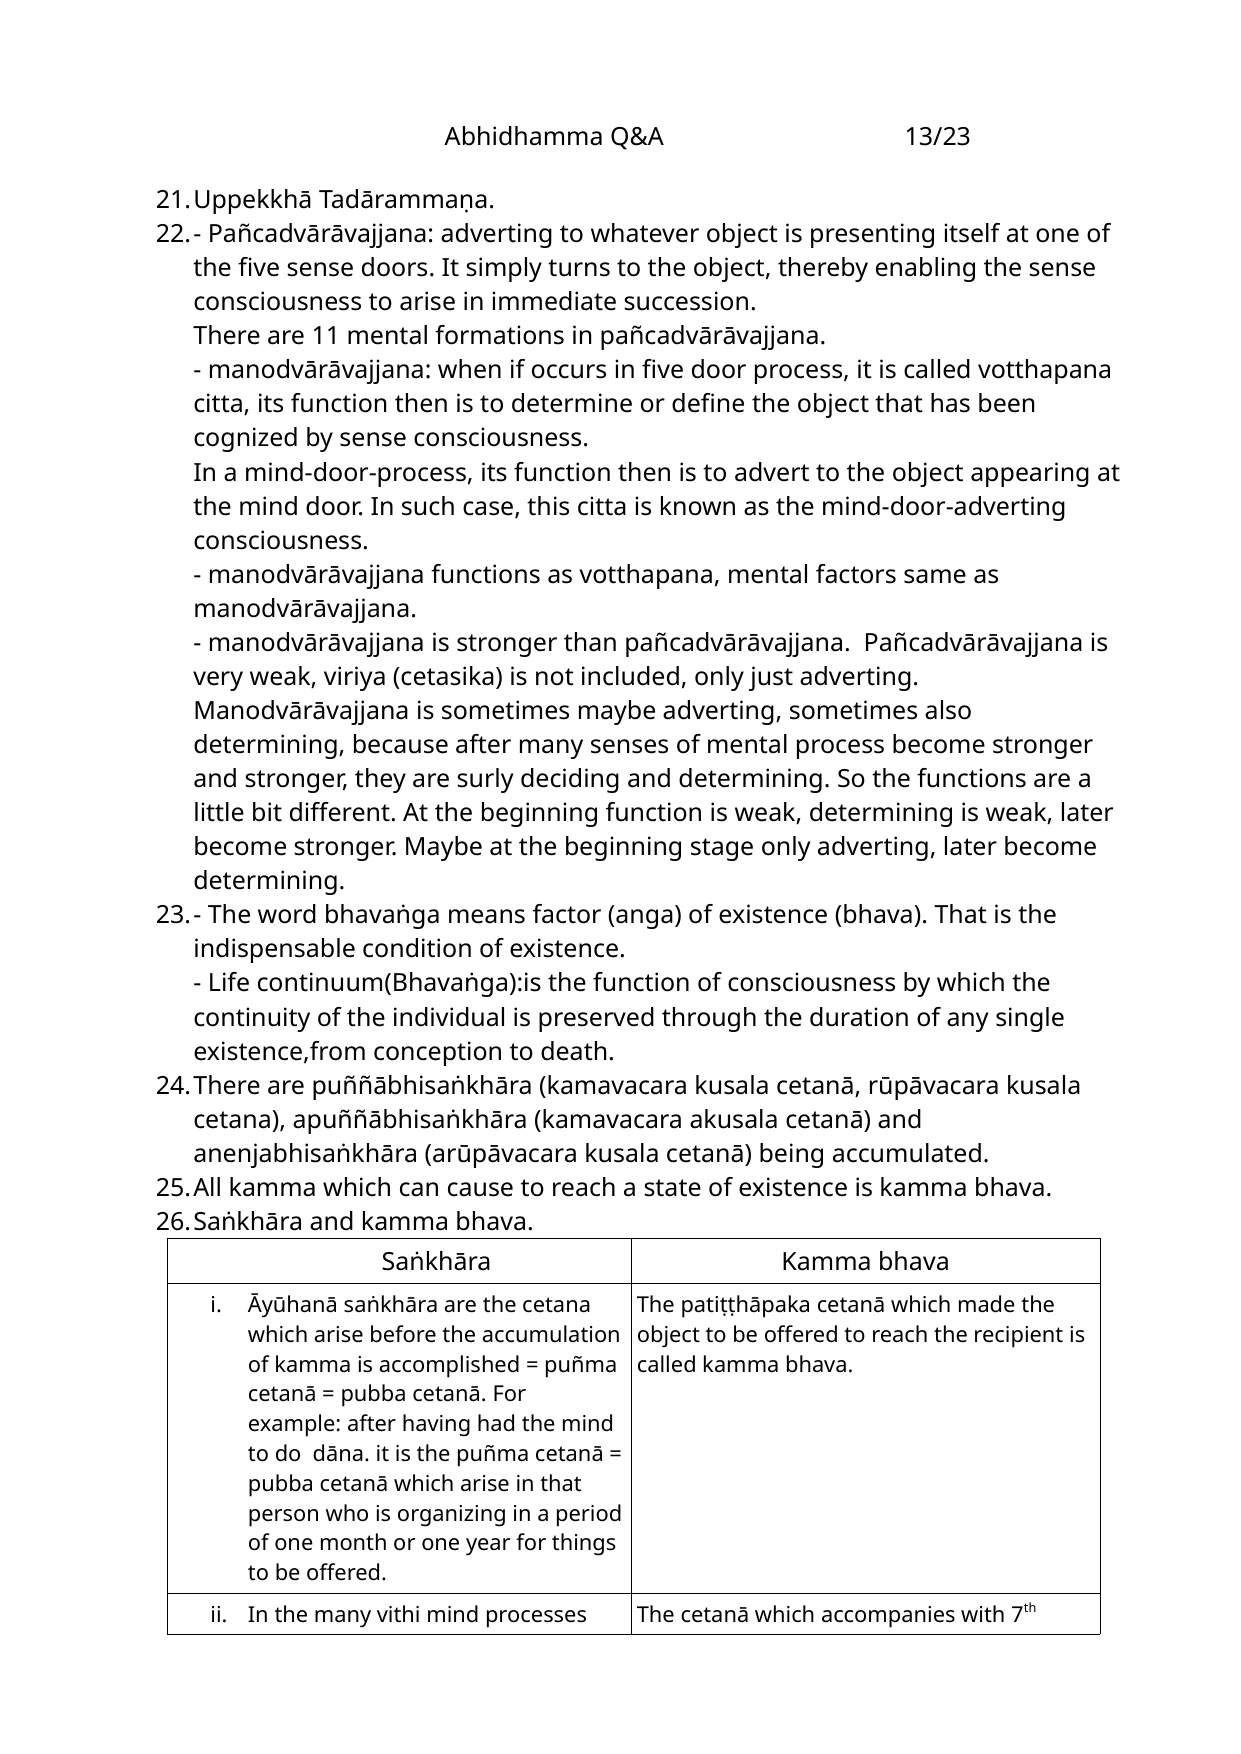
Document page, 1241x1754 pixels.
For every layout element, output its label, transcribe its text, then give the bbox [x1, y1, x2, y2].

table_header Kamma bhava [632, 1239, 1100, 1283]
list Uppekkhā Tadārammaṇa. [156, 182, 1122, 216]
list - manodvārāvajjana: when if occurs in five door process, it is called votthapana citta, its function then is to determine or define the object that has been cognized by sense consciousness. [156, 352, 1122, 454]
list There are puññābhisaṅkhāra (kamavacara kusala cetanā, rūpāvacara kusala cetana), apuññābhisaṅkhāra (kamavacara akusala cetanā) and anenjabhisaṅkhāra (arūpāvacara kusala cetanā) being accumulated. [156, 1067, 1122, 1169]
table_cell The cetanā which accompanies with 7th [632, 1594, 1100, 1634]
table_cell In the many vithi mind processes [168, 1594, 631, 1634]
list In a mind-door-process, its function then is to advert to the object appearing at the mind door. In such case, this citta is known as the mind-door-adverting consciousness. [156, 454, 1122, 556]
list Saṅkhāra and kamma bhava. [156, 1203, 1122, 1238]
list - Pañcadvārāvajjana: adverting to whatever object is presenting itself at one of the five sense doors. It simply turns to the object, thereby enabling the sense consciousness to arise in immediate succession. [156, 216, 1122, 318]
list All kamma which can cause to reach a state of existence is kamma bhava. [156, 1169, 1122, 1203]
table_cell The patiṭṭhāpaka cetanā which made the object to be offered to reach the recipient is called kamma bhava. [632, 1284, 1100, 1593]
table_header Saṅkhāra [168, 1239, 631, 1283]
list There are 11 mental formations in pañcadvārāvajjana. [156, 318, 1122, 352]
list Manodvārāvajjana is sometimes maybe adverting, sometimes also determining, because after many senses of mental process become stronger and stronger, they are surly deciding and determining. So the functions are a little bit different. At the beginning function is weak, determining is weak, later become stronger. Maybe at the beginning stage only adverting, later become determining. [156, 693, 1122, 897]
list - manodvārāvajjana functions as votthapana, mental factors same as manodvārāvajjana. [156, 556, 1122, 624]
list - The word bhavaṅga means factor (anga) of existence (bhava). That is the indispensable condition of existence. [156, 897, 1122, 965]
list - Life continuum(Bhavaṅga):is the function of consciousness by which the continuity of the individual is preserved through the duration of any single existence,from conception to death. [156, 965, 1122, 1067]
table_cell Āyūhanā saṅkhāra are the cetana which arise before the accumulation of kamma is accomplished = puñma cetanā = pubba cetanā. For example: after having had the mind to do dāna. it is the puñma cetanā = pubba cetanā which arise in that person who is organizing in a period of one month or one year for things to be offered. [168, 1284, 631, 1593]
list - manodvārāvajjana is stronger than pañcadvārāvajjana. Pañcadvārāvajjana is very weak, viriya (cetasika) is not included, only just adverting. [156, 624, 1122, 693]
